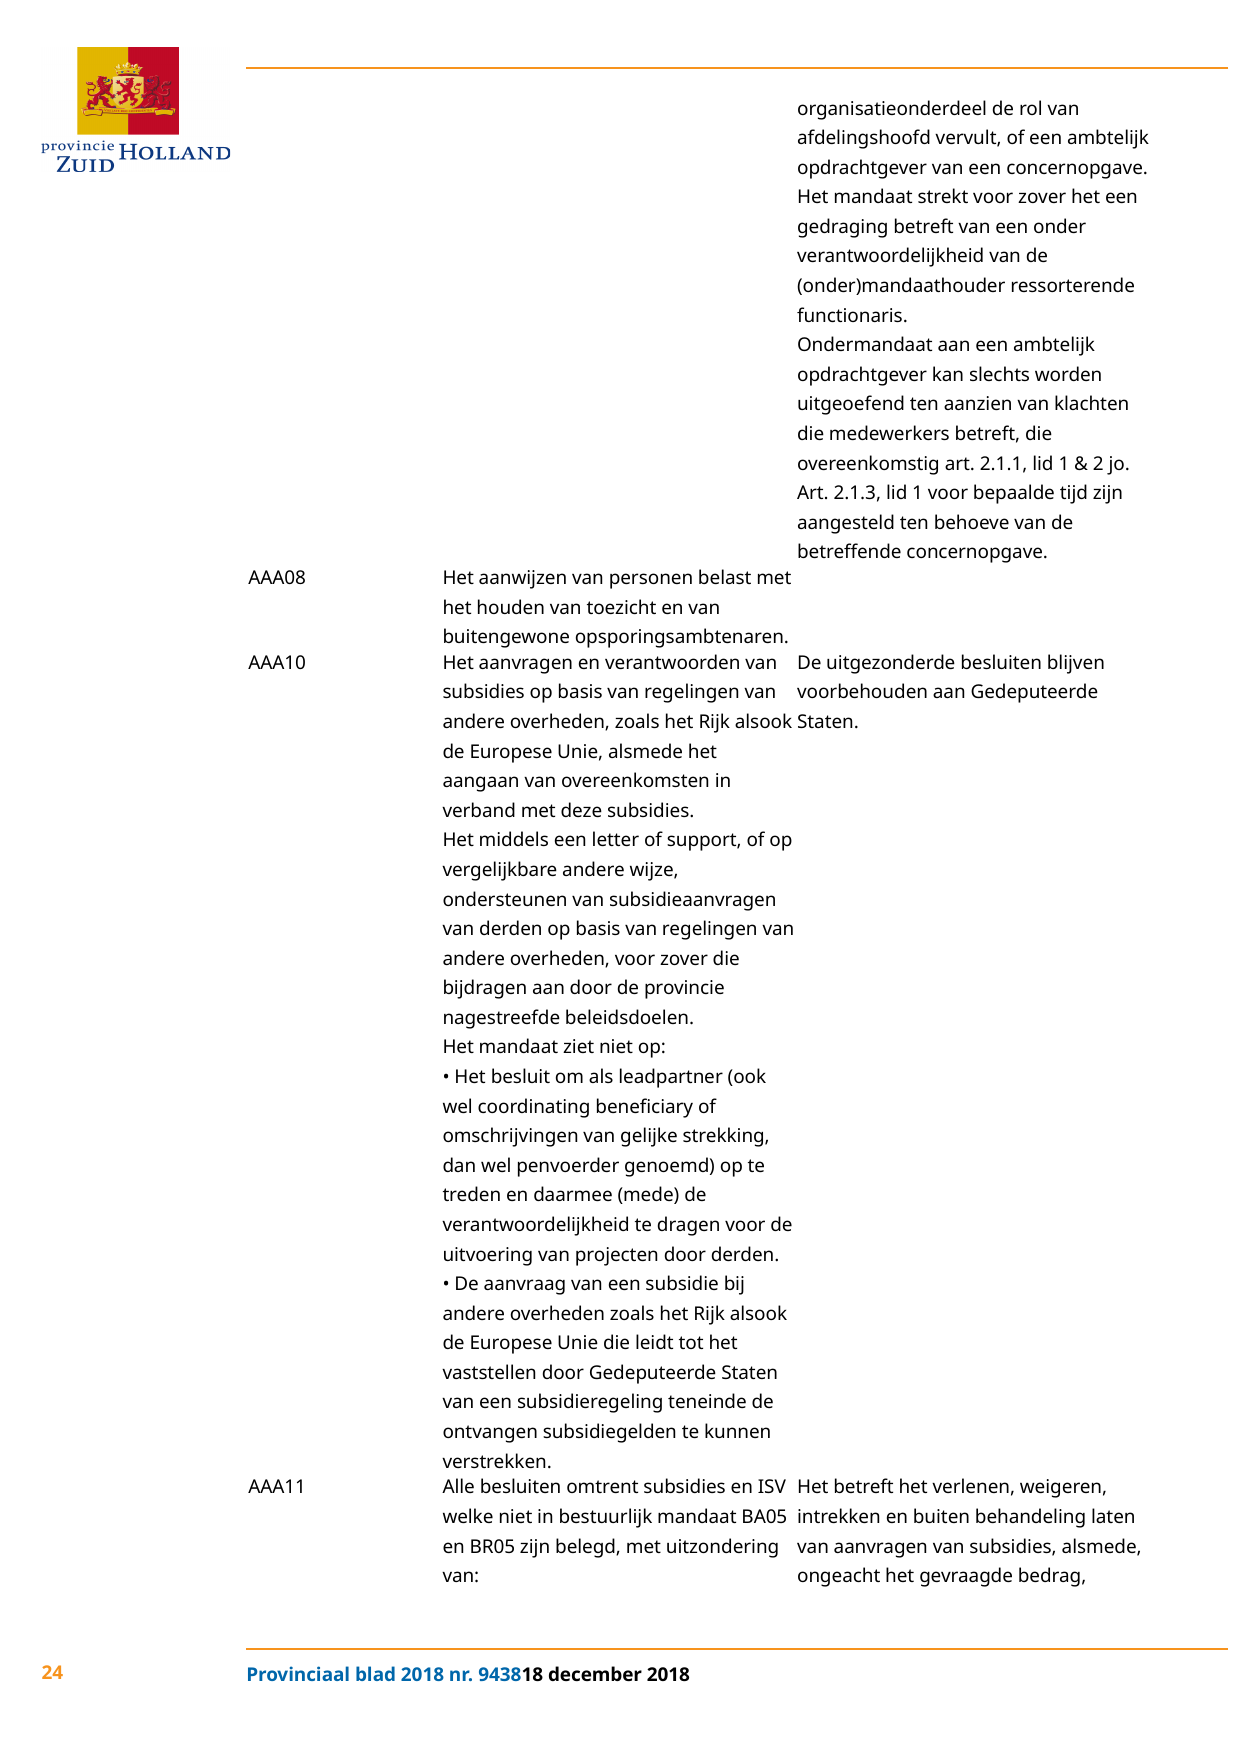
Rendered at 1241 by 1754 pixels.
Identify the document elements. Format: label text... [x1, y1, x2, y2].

table_cell [248, 95, 442, 564]
table_cell [442, 95, 797, 564]
table_cell organisatieonderdeel de rol van afdelingshoofd vervult, of een ambtelijk opdrachtgever van een concernopgave. Het mandaat strekt voor zover het een gedraging betreft van een onder verantwoordelijkheid van de (onder)mandaathouder ressorterende functionaris. Ondermandaat aan een ambtelijk opdrachtgever kan slechts worden uitgeoefend ten aanzien van klachten die medewerkers betreft, die overeenkomstig art. 2.1.1, lid 1 & 2 jo. Art. 2.1.3, lid 1 voor bepaalde tijd zijn aangesteld ten behoeve van de betreffende concernopgave. [797, 95, 1152, 564]
table_cell Het aanvragen en verantwoorden van subsidies op basis van regelingen van andere overheden, zoals het Rijk alsook de Europese Unie, alsmede het aangaan van overeenkomsten in verband met deze subsidies. Het middels een letter of support, of op vergelijkbare andere wijze, ondersteunen van subsidieaanvragen van derden op basis van regelingen van andere overheden, voor zover die bijdragen aan door de provincie nagestreefde beleidsdoelen. Het mandaat ziet niet op: • Het besluit om als leadpartner (ook wel coordinating beneficiary of omschrijvingen van gelijke strekking, dan wel penvoerder genoemd) op te treden en daarmee (mede) de verantwoordelijkheid te dragen voor de uitvoering van projecten door derden. • De aanvraag van een subsidie bij andere overheden zoals het Rijk alsook de Europese Unie die leidt tot het vaststellen door Gedeputeerde Staten van een subsidieregeling teneinde de ontvangen subsidiegelden te kunnen verstrekken. [442, 649, 797, 1474]
table_cell AAA08 [248, 564, 442, 649]
table_cell [797, 564, 1152, 649]
table_cell Het aanwijzen van personen belast met het houden van toezicht en van buitengewone opsporingsambtenaren. [442, 564, 797, 649]
table_cell De uitgezonderde besluiten blijven voorbehouden aan Gedeputeerde Staten. [797, 649, 1152, 1474]
table_cell AAA10 [248, 649, 442, 1474]
table_cell AAA11 [248, 1474, 442, 1588]
table_cell Het betreft het verlenen, weigeren, intrekken en buiten behandeling laten van aanvragen van subsidies, alsmede, ongeacht het gevraagde bedrag, [797, 1474, 1152, 1588]
picture [41, 47, 231, 172]
table_cell Alle besluiten omtrent subsidies en ISV welke niet in bestuurlijk mandaat BA05 en BR05 zijn belegd, met uitzondering van: [442, 1474, 797, 1588]
